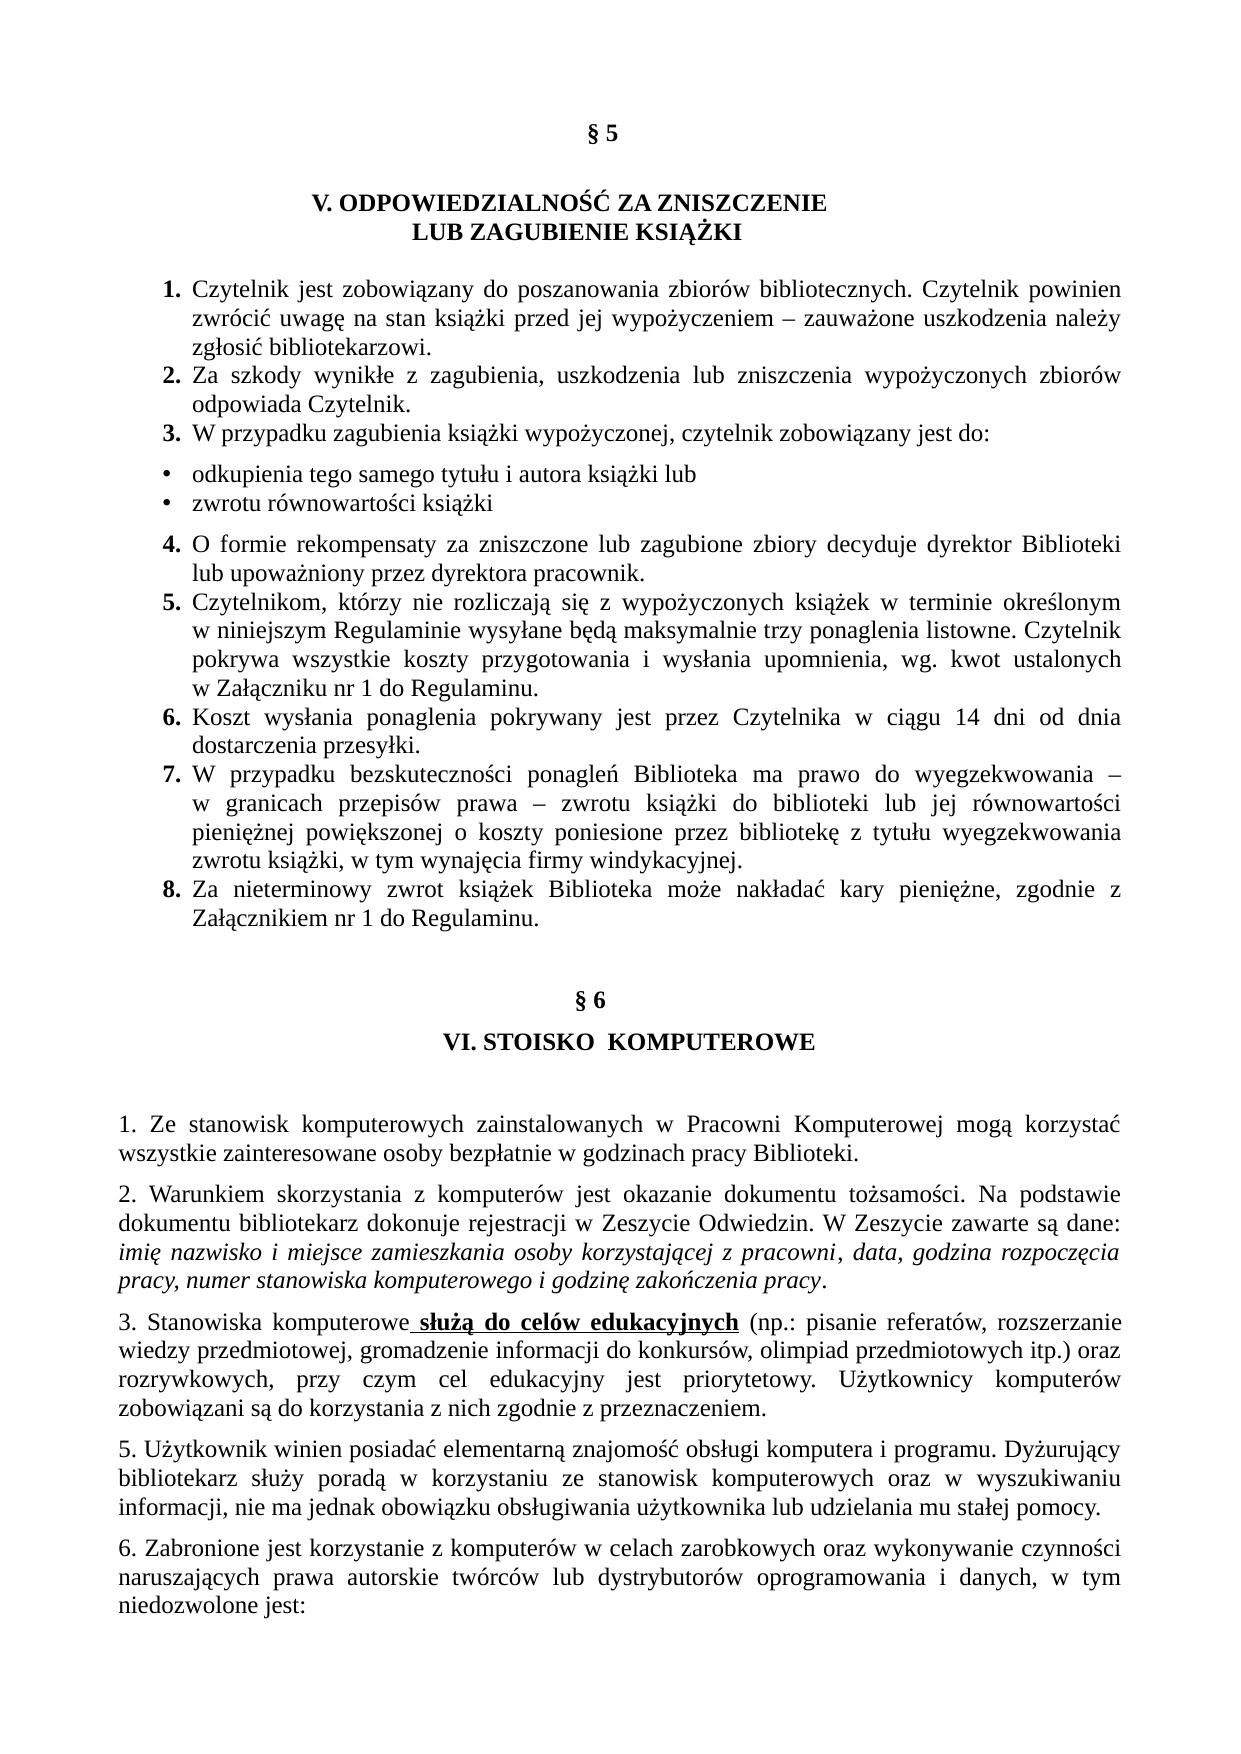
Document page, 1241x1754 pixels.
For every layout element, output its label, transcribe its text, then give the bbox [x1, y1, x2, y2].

list Za nieterminowy zwrot książek Biblioteka może nakładać kary pieniężne, zgodnie z Załącznikiem nr 1 do Regulaminu. [162, 874, 1122, 932]
text 3. Stanowiska komputerowe służą do celów edukacyjnych (np.: pisanie referatów, rozszerzanie wiedzy przedmiotowej, gromadzenie informacji do konkursów, olimpiad przedmiotowych itp.) oraz rozrywkowych, przy czym cel edukacyjny jest priorytetowy. Użytkownicy komputerów zobowiązani są do korzystania z nich zgodnie z przeznaczeniem. [118, 1307, 1122, 1422]
list Czytelnik jest zobowiązany do poszanowania zbiorów bibliotecznych. Czytelnik powinien zwrócić uwagę na stan książki przed jej wypożyczeniem – zauważone uszkodzenia należy zgłosić bibliotekarzowi. [162, 274, 1122, 361]
list zwrotu równowartości książki [162, 488, 1122, 517]
text 6. Zabronione jest korzystanie z komputerów w celach zarobkowych oraz wykonywanie czynności naruszających prawa autorskie twórców lub dystrybutorów oprogramowania i danych, w tym niedozwolone jest: [118, 1533, 1122, 1619]
list W przypadku zagubienia książki wypożyczonej, czytelnik zobowiązany jest do: [162, 418, 1122, 447]
list LUB ZAGUBIENIE KSIĄŻKI [193, 217, 1122, 246]
list Czytelnikom, którzy nie rozliczają się z wypożyczonych książek w terminie określonym w niniejszym Regulaminie wysyłane będą maksymalnie trzy ponaglenia listowne. Czytelnik pokrywa wszystkie koszty przygotowania i wysłania upomnienia, wg. kwot ustalonych w Załączniku nr 1 do Regulaminu. [162, 587, 1122, 702]
text § 6 [118, 986, 1122, 1014]
list Koszt wysłania ponaglenia pokrywany jest przez Czytelnika w ciągu 14 dni od dnia dostarczenia przesyłki. [162, 702, 1122, 759]
list V. ODPOWIEDZIALNOŚĆ ZA ZNISZCZENIE [193, 188, 1122, 217]
list O formie rekompensaty za zniszczone lub zagubione zbiory decyduje dyrektor Biblioteki lub upoważniony przez dyrektora pracownik. [162, 529, 1122, 587]
list W przypadku bezskuteczności ponagleń Biblioteka ma prawo do wyegzekwowania – w granicach przepisów prawa – zwrotu książki do biblioteki lub jej równowartości pieniężnej powiększonej o koszty poniesione przez bibliotekę z tytułu wyegzekwowania zwrotu książki, w tym wynajęcia firmy windykacyjnej. [162, 759, 1122, 874]
list Za szkody wynikłe z zagubienia, uszkodzenia lub zniszczenia wypożyczonych zbiorów odpowiada Czytelnik. [162, 361, 1122, 418]
list odkupienia tego samego tytułu i autora książki lub [162, 459, 1122, 488]
text 1. Ze stanowisk komputerowych zainstalowanych w Pracowni Komputerowej mogą korzystać wszystkie zainteresowane osoby bezpłatnie w godzinach pracy Biblioteki. [118, 1109, 1122, 1167]
text 2. Warunkiem skorzystania z komputerów jest okazanie dokumentu tożsamości. Na podstawie dokumentu bibliotekarz dokonuje rejestracji w Zeszycie Odwiedzin. W Zeszycie zawarte są dane: imię nazwisko i miejsce zamieszkania osoby korzystającej z pracowni, data, godzina rozpoczęcia pracy, numer stanowiska komputerowego i godzinę zakończenia pracy. [118, 1179, 1122, 1294]
text VI. STOISKO KOMPUTEROWE [118, 1027, 1122, 1056]
text 5. Użytkownik winien posiadać elementarną znajomość obsługi komputera i programu. Dyżurujący bibliotekarz służy poradą w korzystaniu ze stanowisk komputerowych oraz w wyszukiwaniu informacji, nie ma jednak obowiązku obsługiwania użytkownika lub udzielania mu stałej pomocy. [118, 1434, 1122, 1521]
text § 5 [118, 118, 1122, 147]
